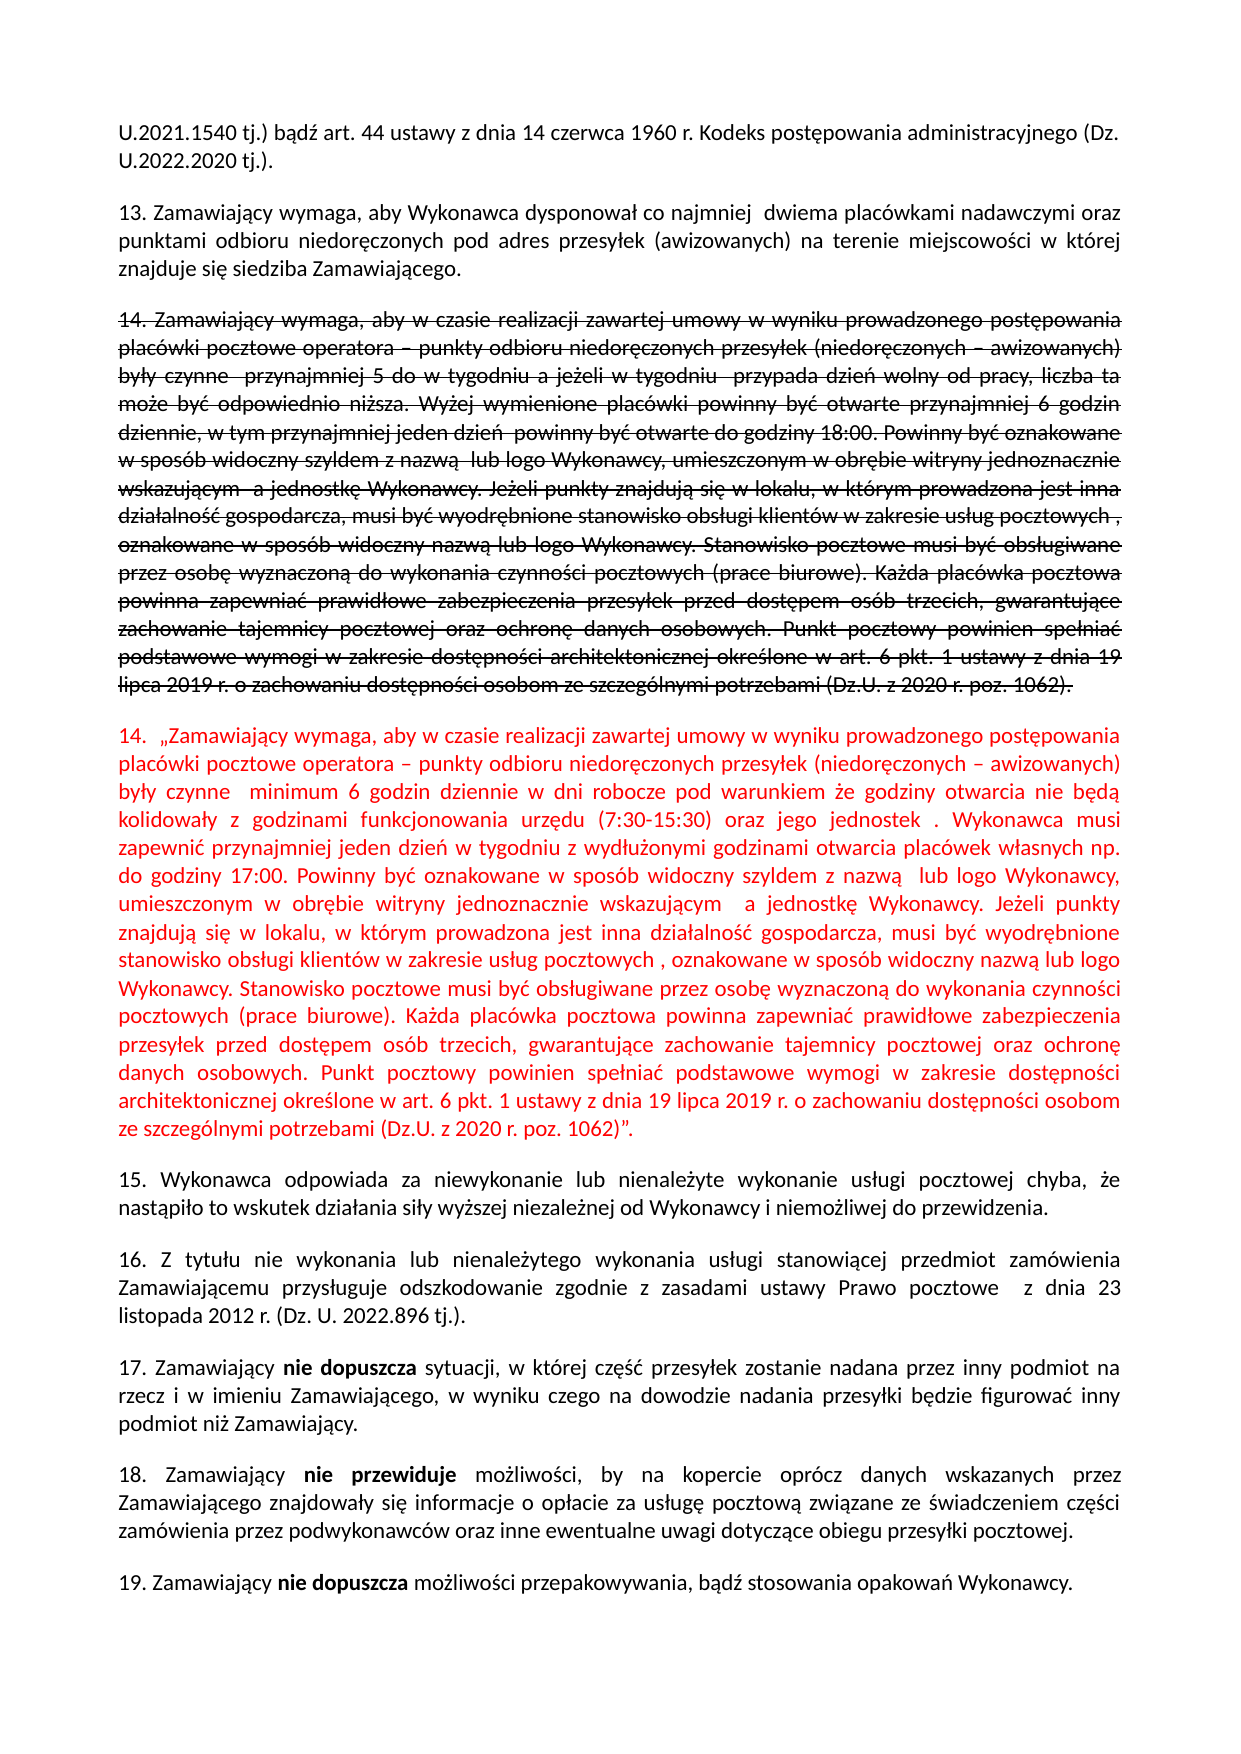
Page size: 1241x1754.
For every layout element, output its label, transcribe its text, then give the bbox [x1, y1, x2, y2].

text 16. Z tytułu nie wykonania lub nienależytego wykonania usługi stanowiącej przedmiot zamówienia Zamawiającemu przysługuje odszkodowanie zgodnie z zasadami ustawy Prawo pocztowe z dnia 23 listopada 2012 r. (Dz. U. 2022.896 tj.). [118, 1245, 1122, 1329]
text 17. Zamawiający nie dopuszcza sytuacji, w której część przesyłek zostanie nadana przez inny podmiot na rzecz i w imieniu Zamawiającego, w wyniku czego na dowodzie nadania przesyłki będzie figurować inny podmiot niż Zamawiający. [118, 1353, 1122, 1437]
text 15. Wykonawca odpowiada za niewykonanie lub nienależyte wykonanie usługi pocztowej chyba, że nastąpiło to wskutek działania siły wyższej niezależnej od Wykonawcy i niemożliwej do przewidzenia. [118, 1165, 1122, 1221]
text U.2021.1540 tj.) bądź art. 44 ustawy z dnia 14 czerwca 1960 r. Kodeks postępowania administracyjnego (Dz. U.2022.2020 tj.). [118, 118, 1122, 174]
text 14. „Zamawiający wymaga, aby w czasie realizacji zawartej umowy w wyniku prowadzonego postępowania placówki pocztowe operatora – punkty odbioru niedoręczonych przesyłek (niedoręczonych – awizowanych) były czynne minimum 6 godzin dziennie w dni robocze pod warunkiem że godziny otwarcia nie będą kolidowały z godzinami funkcjonowania urzędu (7:30-15:30) oraz jego jednostek . Wykonawca musi zapewnić przynajmniej jeden dzień w tygodniu z wydłużonymi godzinami otwarcia placówek własnych np. do godziny 17:00. Powinny być oznakowane w sposób widoczny szyldem z nazwą lub logo Wykonawcy, umieszczonym w obrębie witryny jednoznacznie wskazującym a jednostkę Wykonawcy. Jeżeli punkty znajdują się w lokalu, w którym prowadzona jest inna działalność gospodarcza, musi być wyodrębnione stanowisko obsługi klientów w zakresie usług pocztowych , oznakowane w sposób widoczny nazwą lub logo Wykonawcy. Stanowisko pocztowe musi być obsługiwane przez osobę wyznaczoną do wykonania czynności pocztowych (prace biurowe). Każda placówka pocztowa powinna zapewniać prawidłowe zabezpieczenia przesyłek przed dostępem osób trzecich, gwarantujące zachowanie tajemnicy pocztowej oraz ochronę danych osobowych. Punkt pocztowy powinien spełniać podstawowe wymogi w zakresie dostępności architektonicznej określone w art. 6 pkt. 1 ustawy z dnia 19 lipca 2019 r. o zachowaniu dostępności osobom ze szczególnymi potrzebami (Dz.U. z 2020 r. poz. 1062)”. [118, 721, 1122, 1142]
text 19. Zamawiający nie dopuszcza możliwości przepakowywania, bądź stosowania opakowań Wykonawcy. [118, 1568, 1122, 1596]
text 13. Zamawiający wymaga, aby Wykonawca dysponował co najmniej dwiema placówkami nadawczymi oraz punktami odbioru niedoręczonych pod adres przesyłek (awizowanych) na terenie miejscowości w której znajduje się siedziba Zamawiającego. [118, 198, 1122, 282]
text 14. Zamawiający wymaga, aby w czasie realizacji zawartej umowy w wyniku prowadzonego postępowania placówki pocztowe operatora – punkty odbioru niedoręczonych przesyłek (niedoręczonych – awizowanych) były czynne przynajmniej 5 do w tygodniu a jeżeli w tygodniu przypada dzień wolny od pracy, liczba ta może być odpowiednio niższa. Wyżej wymienione placówki powinny być otwarte przynajmniej 6 godzin dziennie, w tym przynajmniej jeden dzień powinny być otwarte do godziny 18:00. Powinny być oznakowane w sposób widoczny szyldem z nazwą lub logo Wykonawcy, umieszczonym w obrębie witryny jednoznacznie wskazującym a jednostkę Wykonawcy. Jeżeli punkty znajdują się w lokalu, w którym prowadzona jest inna działalność gospodarcza, musi być wyodrębnione stanowisko obsługi klientów w zakresie usług pocztowych , oznakowane w sposób widoczny nazwą lub logo Wykonawcy. Stanowisko pocztowe musi być obsługiwane przez osobę wyznaczoną do wykonania czynności pocztowych (prace biurowe). Każda placówka pocztowa powinna zapewniać prawidłowe zabezpieczenia przesyłek przed dostępem osób trzecich, gwarantujące zachowanie tajemnicy pocztowej oraz ochronę danych osobowych. Punkt pocztowy powinien spełniać podstawowe wymogi w zakresie dostępności architektonicznej określone w art. 6 pkt. 1 ustawy z dnia 19 lipca 2019 r. o zachowaniu dostępności osobom ze szczególnymi potrzebami (Dz.U. z 2020 r. poz. 1062). [118, 434, 1122, 517]
text 14. Zamawiający wymaga, aby w czasie realizacji zawartej umowy w wyniku prowadzonego postępowania placówki pocztowe operatora – punkty odbioru niedoręczonych przesyłek (niedoręczonych – awizowanych) były czynne przynajmniej 5 do w tygodniu a jeżeli w tygodniu przypada dzień wolny od pracy, liczba ta może być odpowiednio niższa. Wyżej wymienione placówki powinny być otwarte przynajmniej 6 godzin dziennie, w tym przynajmniej jeden dzień powinny być otwarte do godziny 18:00. Powinny być oznakowane w sposób widoczny szyldem z nazwą lub logo Wykonawcy, umieszczonym w obrębie witryny jednoznacznie wskazującym a jednostkę Wykonawcy. Jeżeli punkty znajdują się w lokalu, w którym prowadzona jest inna działalność gospodarcza, musi być wyodrębnione stanowisko obsługi klientów w zakresie usług pocztowych , oznakowane w sposób widoczny nazwą lub logo Wykonawcy. Stanowisko pocztowe musi być obsługiwane przez osobę wyznaczoną do wykonania czynności pocztowych (prace biurowe). Każda placówka pocztowa powinna zapewniać prawidłowe zabezpieczenia przesyłek przed dostępem osób trzecich, gwarantujące zachowanie tajemnicy pocztowej oraz ochronę danych osobowych. Punkt pocztowy powinien spełniać podstawowe wymogi w zakresie dostępności architektonicznej określone w art. 6 pkt. 1 ustawy z dnia 19 lipca 2019 r. o zachowaniu dostępności osobom ze szczególnymi potrzebami (Dz.U. z 2020 r. poz. 1062). [118, 350, 1122, 433]
text 18. Zamawiający nie przewiduje możliwości, by na kopercie oprócz danych wskazanych przez Zamawiającego znajdowały się informacje o opłacie za usługę pocztową związane ze świadczeniem części zamówienia przez podwykonawców oraz inne ewentualne uwagi dotyczące obiegu przesyłki pocztowej. [118, 1461, 1122, 1544]
text 14. Zamawiający wymaga, aby w czasie realizacji zawartej umowy w wyniku prowadzonego postępowania placówki pocztowe operatora – punkty odbioru niedoręczonych przesyłek (niedoręczonych – awizowanych) były czynne przynajmniej 5 do w tygodniu a jeżeli w tygodniu przypada dzień wolny od pracy, liczba ta może być odpowiednio niższa. Wyżej wymienione placówki powinny być otwarte przynajmniej 6 godzin dziennie, w tym przynajmniej jeden dzień powinny być otwarte do godziny 18:00. Powinny być oznakowane w sposób widoczny szyldem z nazwą lub logo Wykonawcy, umieszczonym w obrębie witryny jednoznacznie wskazującym a jednostkę Wykonawcy. Jeżeli punkty znajdują się w lokalu, w którym prowadzona jest inna działalność gospodarcza, musi być wyodrębnione stanowisko obsługi klientów w zakresie usług pocztowych , oznakowane w sposób widoczny nazwą lub logo Wykonawcy. Stanowisko pocztowe musi być obsługiwane przez osobę wyznaczoną do wykonania czynności pocztowych (prace biurowe). Każda placówka pocztowa powinna zapewniać prawidłowe zabezpieczenia przesyłek przed dostępem osób trzecich, gwarantujące zachowanie tajemnicy pocztowej oraz ochronę danych osobowych. Punkt pocztowy powinien spełniać podstawowe wymogi w zakresie dostępności architektonicznej określone w art. 6 pkt. 1 ustawy z dnia 19 lipca 2019 r. o zachowaniu dostępności osobom ze szczególnymi potrzebami (Dz.U. z 2020 r. poz. 1062). [118, 659, 1122, 698]
